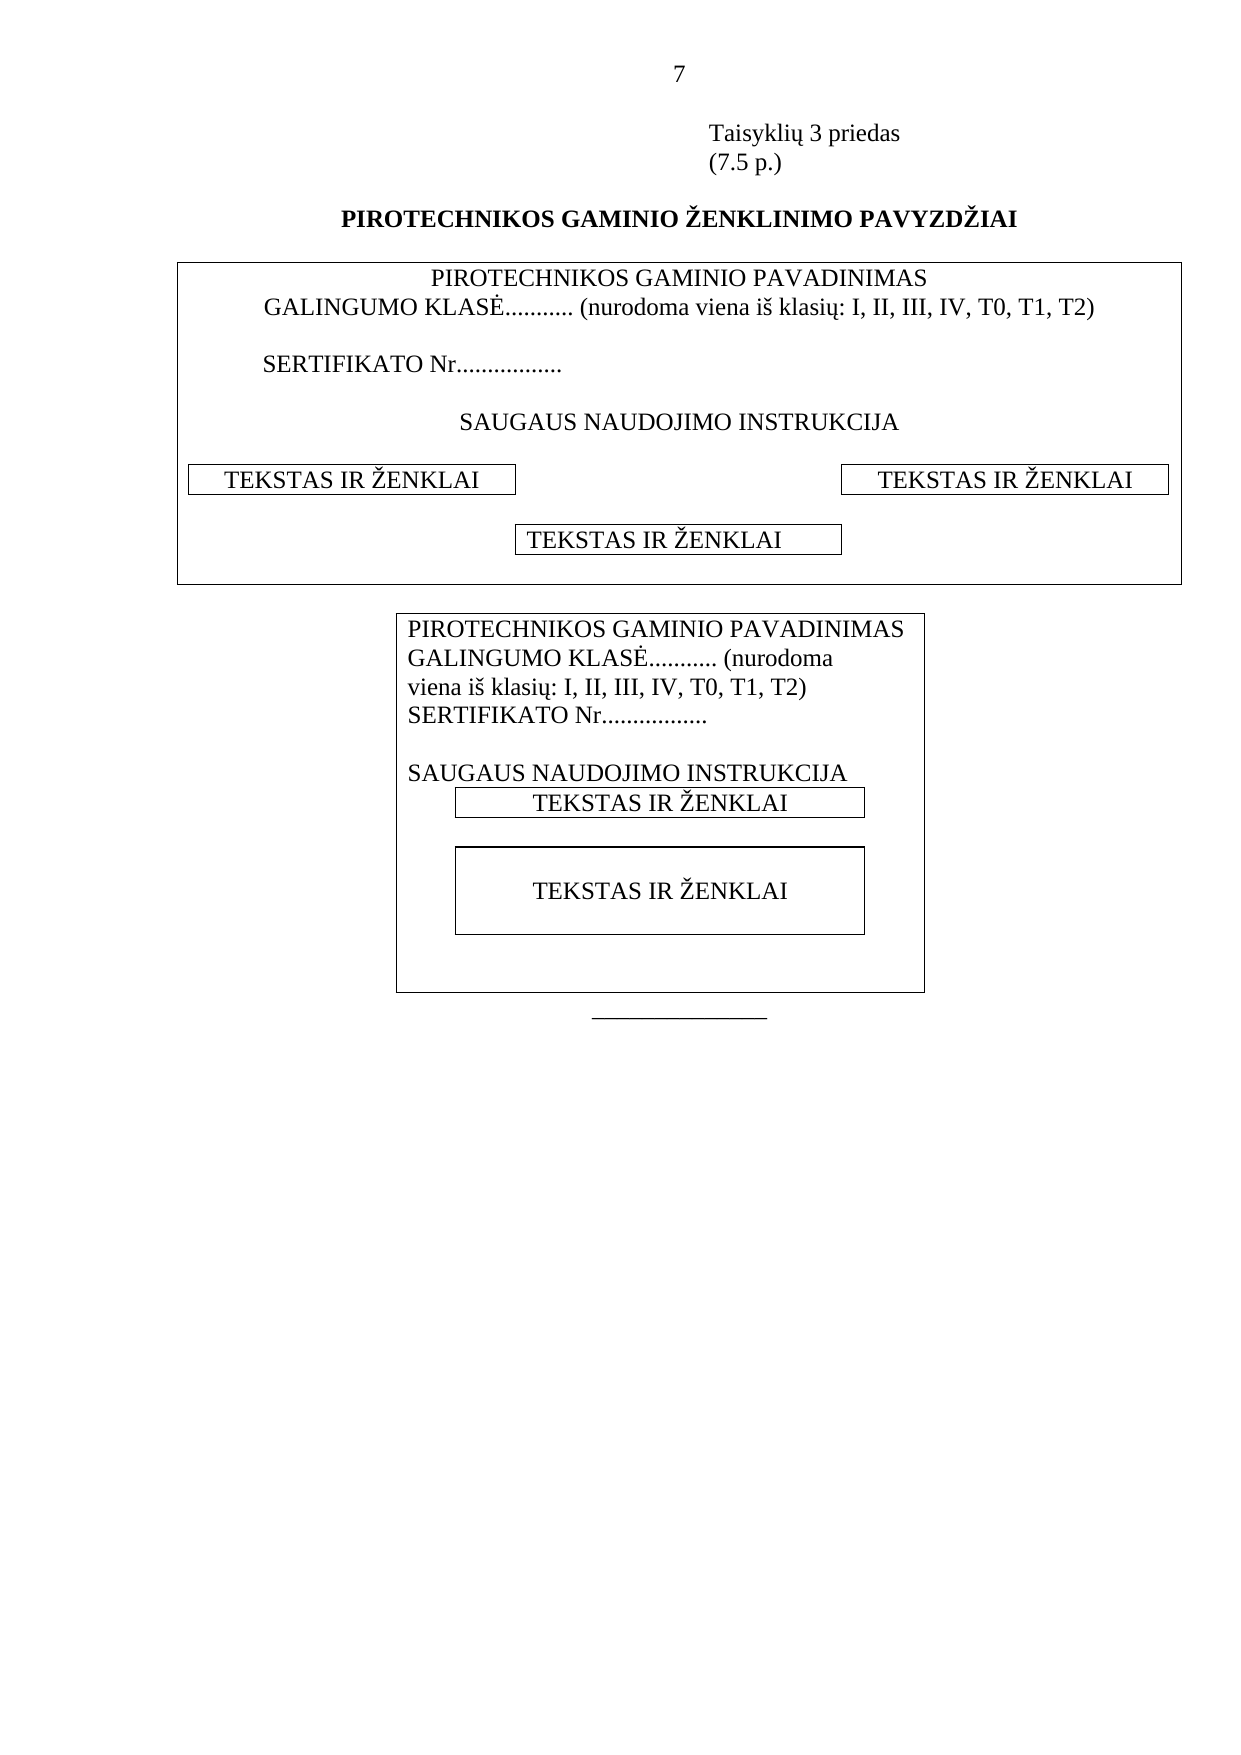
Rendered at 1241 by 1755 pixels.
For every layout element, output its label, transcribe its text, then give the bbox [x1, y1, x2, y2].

table_header [842, 524, 1168, 553]
text (7.5 p.) [177, 147, 1181, 176]
table_header TEKSTAS IR ŽENKLAI [456, 848, 864, 934]
table_header [516, 464, 841, 494]
table_header TEKSTAS IR ŽENKLAI [842, 465, 1168, 494]
table_header PIROTECHNIKOS GAMINIO PAVADINIMAS GALINGUMO KLASĖ........... (nurodoma viena iš klasių: I, II, III, IV, T0, T1, T2) SERTIFIKATO Nr................. SAUGAUS NAUDOJIMO INSTRUKCIJA [397, 614, 924, 992]
table_header TEKSTAS IR ŽENKLAI [189, 465, 515, 494]
table_header TEKSTAS IR ŽENKLAI [516, 525, 841, 553]
text ______________ [177, 993, 1181, 1022]
table_cell [189, 554, 1168, 583]
table_header PIROTECHNIKOS GAMINIO PAVADINIMAS GALINGUMO KLASĖ........... (nurodoma viena iš klasių: I, II, III, IV, T0, T1, T2) SERTIFIKATO Nr................. SAUGAUS NAUDOJIMO INSTRUKCIJA [178, 263, 1181, 583]
table_header TEKSTAS IR ŽENKLAI [456, 788, 864, 817]
text PIROTECHNIKOS GAMINIO ŽENKLINIMO PAVYZDŽIAI [177, 204, 1181, 233]
table_header [189, 524, 515, 553]
text Taisyklių 3 priedas [177, 118, 1181, 147]
